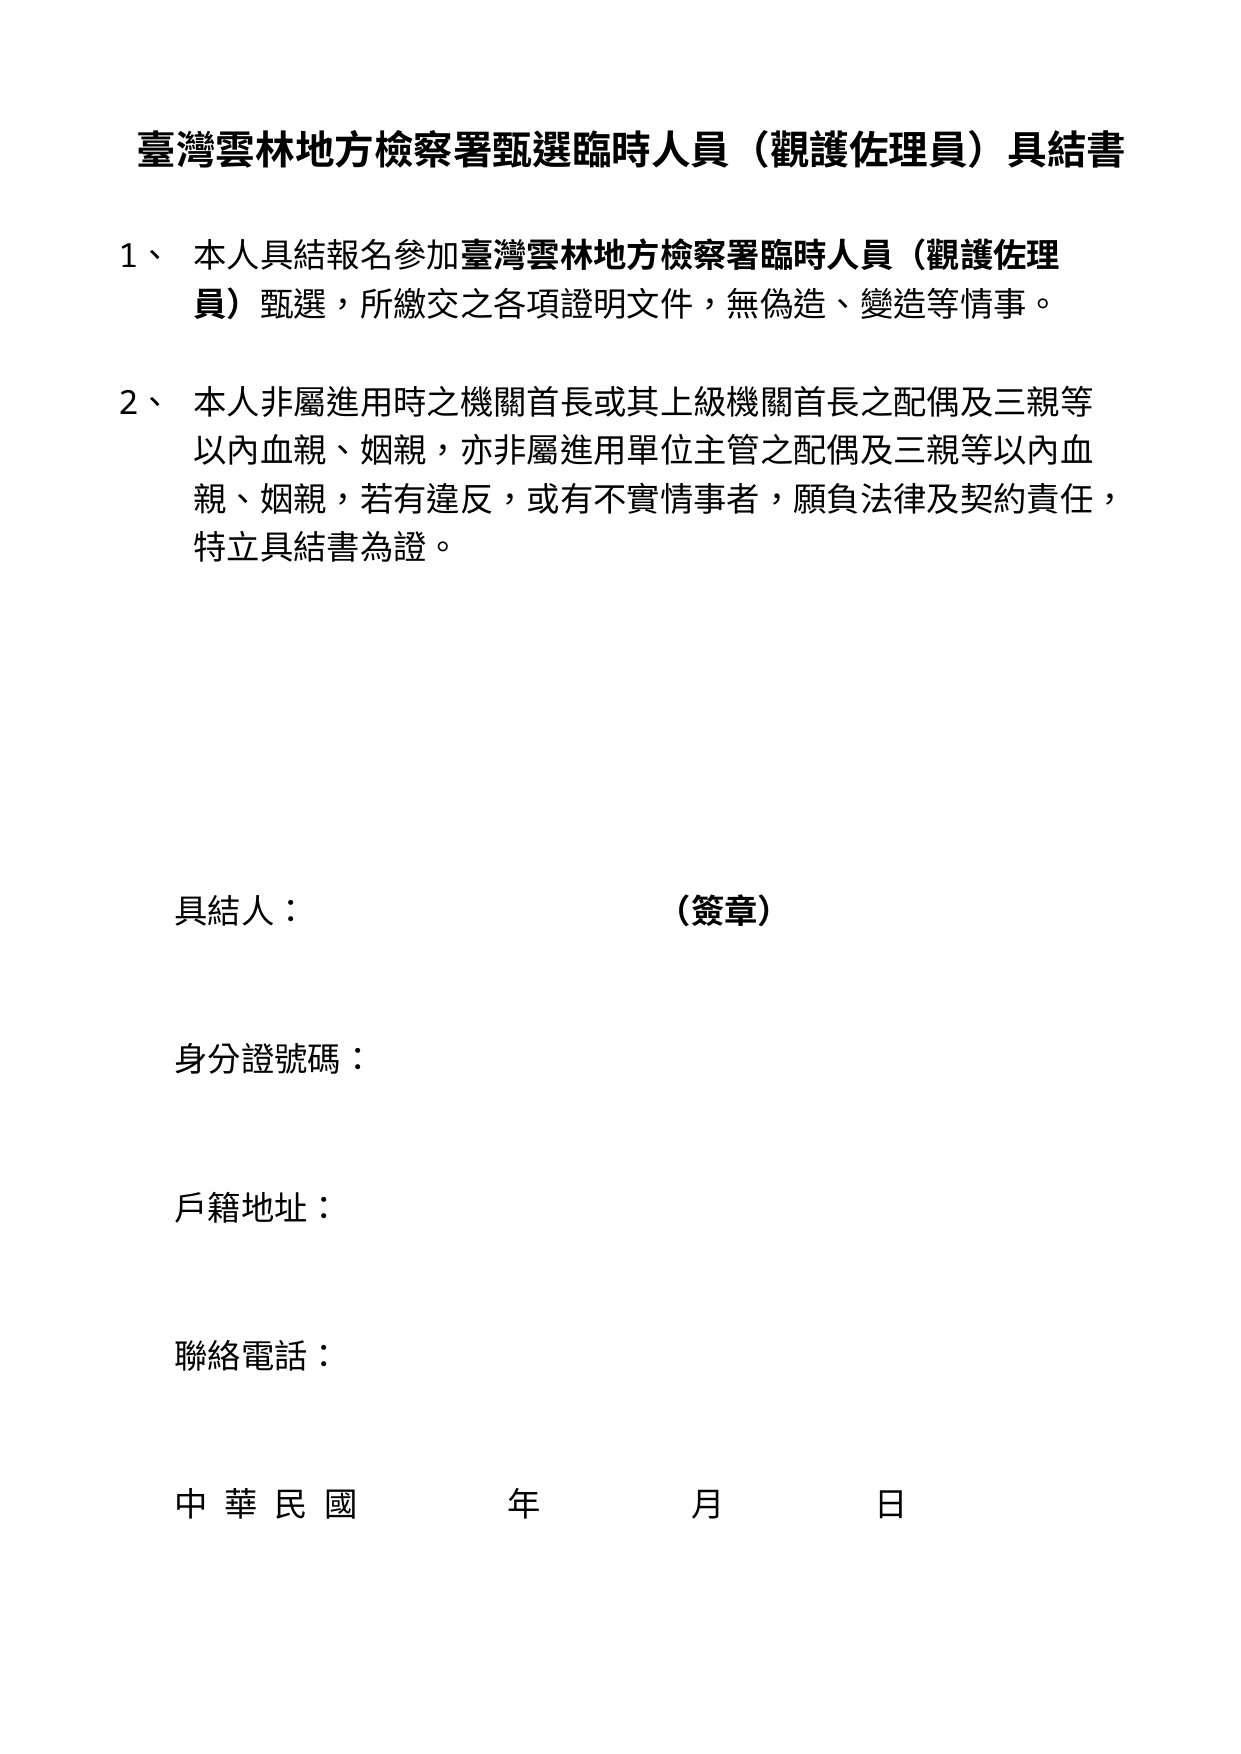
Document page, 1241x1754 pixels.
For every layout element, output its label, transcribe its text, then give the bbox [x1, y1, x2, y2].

text 具結人： （簽章） [174, 885, 972, 933]
list 本人非屬進用時之機關首長或其上級機關首長之配偶及三親等以內血親、姻親，亦非屬進用單位主管之配偶及三親等以內血親、姻親，若有違反，或有不實情事者，願負法律及契約責任，特立具結書為證。 [118, 376, 1122, 569]
text 臺灣雲林地方檢察署甄選臨時人員（觀護佐理員）具結書 [118, 118, 1144, 175]
text 身分證號碼： [174, 1033, 916, 1081]
text 戶籍地址： [174, 1181, 916, 1229]
text 中 華 民 國 年 月 日 [174, 1478, 916, 1526]
list 本人具結報名參加臺灣雲林地方檢察署臨時人員（觀護佐理員）甄選，所繳交之各項證明文件，無偽造、變造等情事。 [118, 229, 1122, 326]
text 聯絡電話： [174, 1329, 916, 1378]
